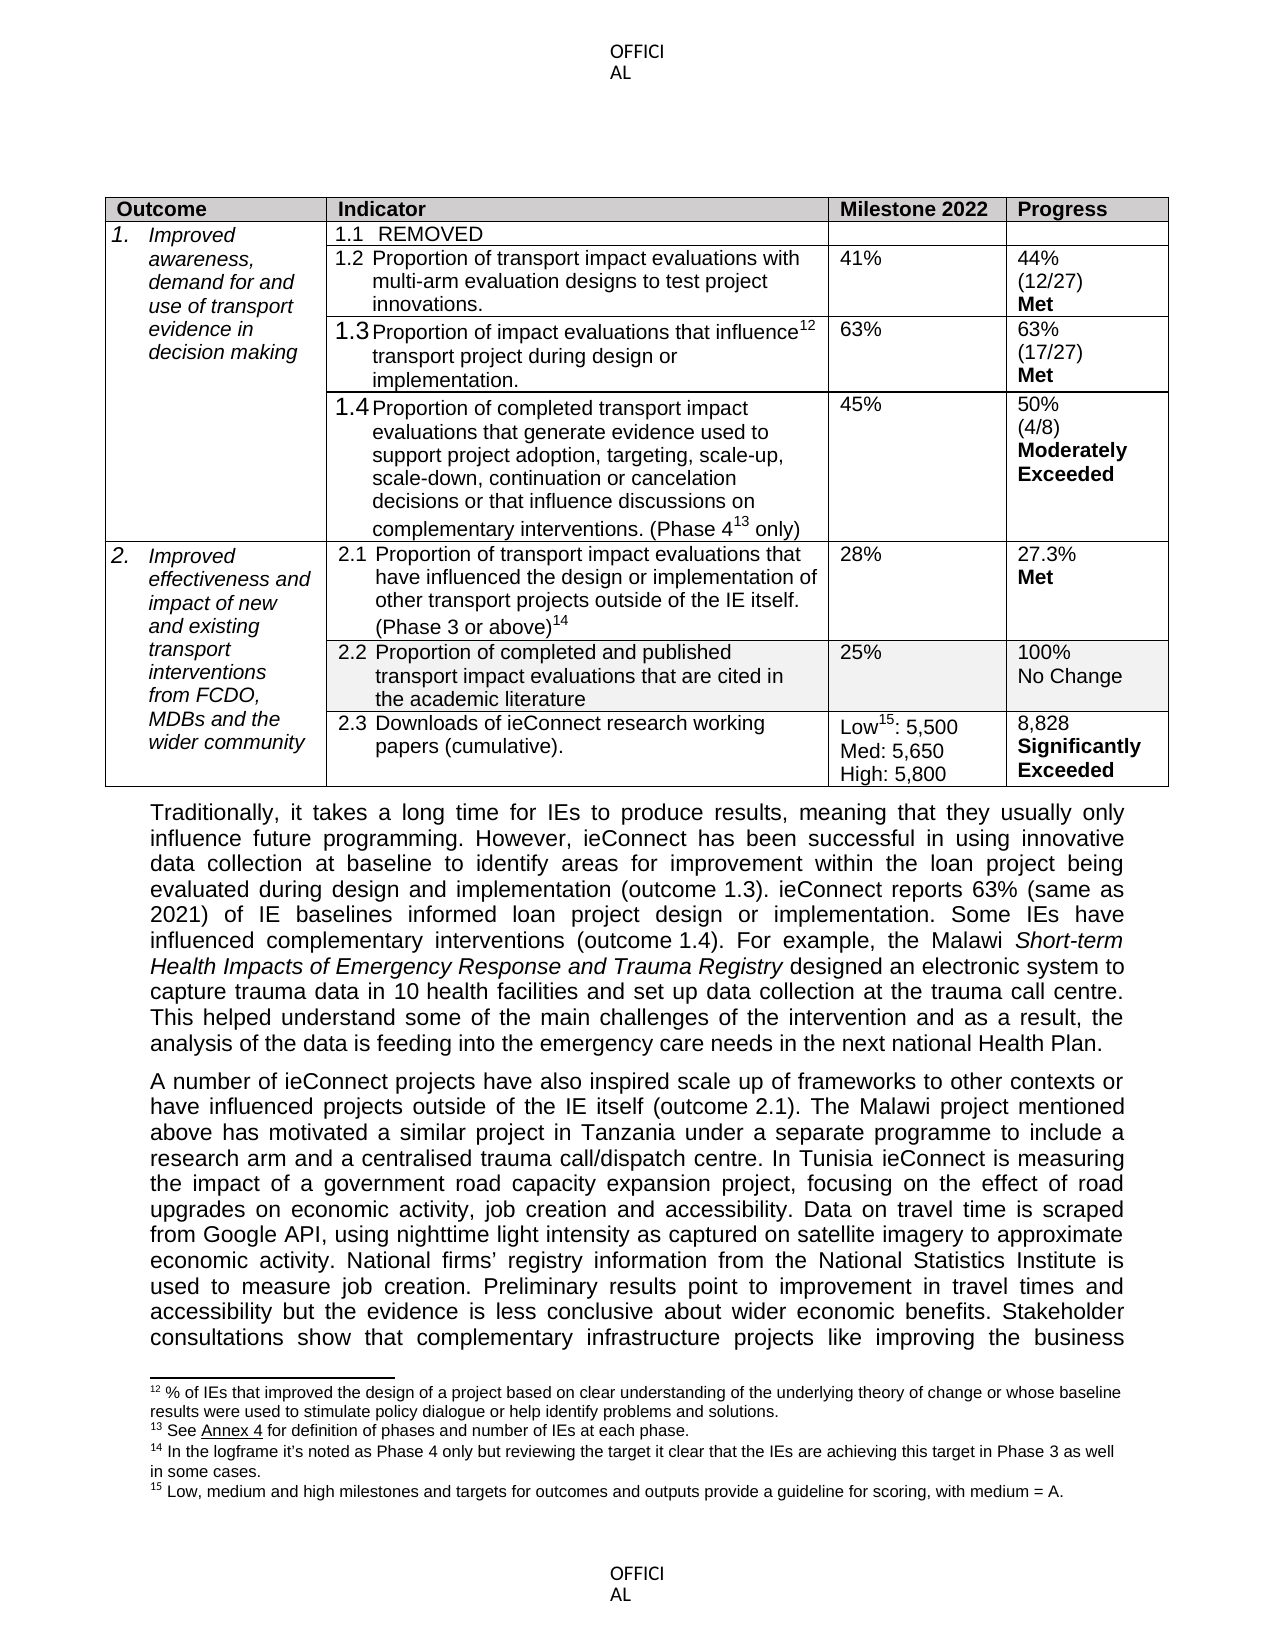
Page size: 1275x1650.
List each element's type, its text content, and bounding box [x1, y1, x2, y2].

table_header Indicator [327, 198, 828, 221]
table_cell 8,828 Significantly Exceeded [1007, 712, 1168, 786]
table_cell 41% [829, 246, 1006, 316]
table_cell Low: 5,500 Med: 5,650 High: 5,800 [829, 712, 1006, 786]
table_cell Improved awareness, demand for and use of transport evidence in decision making [106, 222, 326, 541]
table_cell 63% (17/27) Met [1007, 317, 1168, 391]
table_cell Proportion of completed and published transport impact evaluations that are cited in the academic literature [327, 641, 828, 711]
table_cell 44% (12/27) Met [1007, 246, 1168, 316]
table_cell 45% [829, 393, 1006, 541]
table_cell 28% [829, 542, 1006, 640]
table_header Milestone 2022 [829, 198, 1006, 221]
table_cell REMOVED [327, 222, 828, 245]
table_cell [829, 222, 1006, 245]
table_cell Improved effectiveness and impact of new and existing transport interventions from FCDO, MDBs and the wider community [106, 542, 326, 786]
table_cell Proportion of transport impact evaluations that have influenced the design or implementation of other transport projects outside of the IE itself. (Phase 3 or above) [327, 542, 828, 640]
table_cell Proportion of transport impact evaluations with multi-arm evaluation designs to test project innovations. [327, 246, 828, 316]
table_cell Proportion of completed transport impact evaluations that generate evidence used to support project adoption, targeting, scale-up, scale-down, continuation or cancelation decisions or that influence discussions on complementary interventions. (Phase 4 only) [327, 393, 828, 541]
table_cell Proportion of impact evaluations that influence transport project during design or implementation. [327, 317, 828, 391]
table_cell Downloads of ieConnect research working papers (cumulative). [327, 712, 828, 786]
table_cell [1007, 222, 1168, 245]
table_cell 100% No Change [1007, 641, 1168, 711]
text Traditionally, it takes a long time for IEs to produce results, meaning that they usually only influence future programming. However, ieConnect has been successful in using innovative data collection at baseline to identify areas for improvement within the loan project being evaluated during design and implementation (outcome 1.3). ieConnect reports 63% (same as 2021) of IE baselines informed loan project design or implementation. Some IEs have influenced complementary interventions (outcome 1.4). For example, the Malawi Short-term Health Impacts of Emergency Response and Trauma Registry designed an electronic system to capture trauma data in 10 health facilities and set up data collection at the trauma call centre. This helped understand some of the main challenges of the intervention and as a result, the analysis of the data is feeding into the emergency care needs in the next national Health Plan. [150, 799, 1125, 1056]
table_cell 25% [829, 641, 1006, 711]
table_cell 27.3% Met [1007, 542, 1168, 640]
table_cell 63% [829, 317, 1006, 391]
table_header Progress [1007, 198, 1168, 221]
table_cell 50% (4/8) Moderately Exceeded [1007, 393, 1168, 541]
table_header Outcome [106, 198, 326, 221]
text A number of ieConnect projects have also inspired scale up of frameworks to other contexts or have influenced projects outside of the IE itself (outcome 2.1). The Malawi project mentioned above has motivated a similar project in Tanzania under a separate programme to include a research arm and a centralised trauma call/dispatch centre. In Tunisia ieConnect is measuring the impact of a government road capacity expansion project, focusing on the effect of road upgrades on economic activity, job creation and accessibility. Data on travel time is scraped from Google API, using nighttime light intensity as captured on satellite imagery to approximate economic activity. National firms’ registry information from the National Statistics Institute is used to measure job creation. Preliminary results point to improvement in travel times and accessibility but the evidence is less conclusive about wider economic benefits. Stakeholder consultations show that complementary infrastructure projects like improving the business [150, 1068, 1125, 1350]
